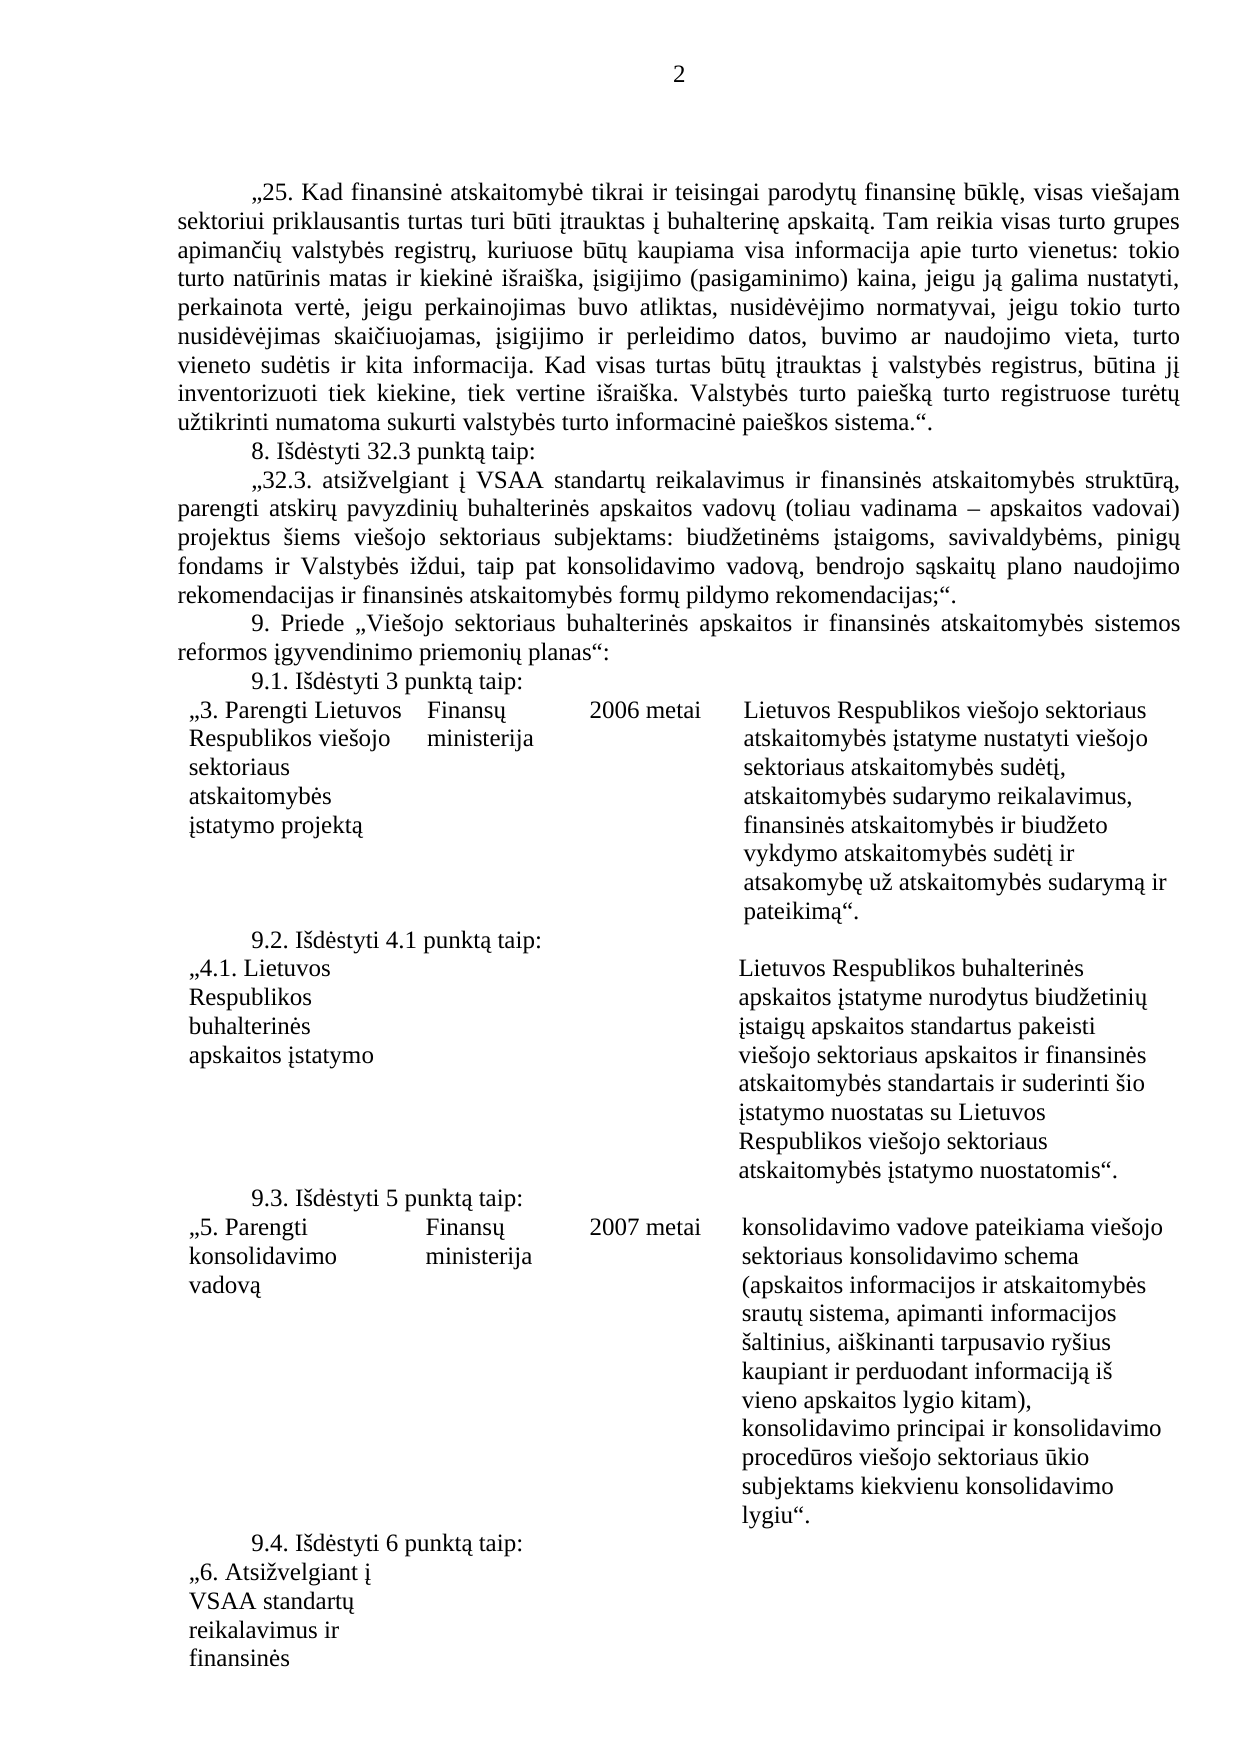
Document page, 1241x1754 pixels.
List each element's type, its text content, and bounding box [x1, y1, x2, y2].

table_header konsolidavimo vadove pateikiama viešojo sektoriaus konsolidavimo schema (apskaitos informacijos ir atskaitomybės srautų sistema, apimanti informacijos šaltinius, aiškinanti tarpusavio ryšius kaupiant ir perduodant informaciją iš vieno apskaitos lygio kitam), konsolidavimo principai ir konsolidavimo procedūros viešojo sektoriaus ūkio subjektams kiekvienu konsolidavimo lygiu“. [730, 1212, 1181, 1528]
text 9.4. Išdėstyti 6 punktą taip: [177, 1528, 1181, 1557]
text 9.2. Išdėstyti 4.1 punktą taip: [177, 925, 1181, 953]
table_header [727, 1557, 1181, 1672]
text 9.3. Išdėstyti 5 punktą taip: [177, 1183, 1181, 1212]
table_header „5. Parengti konsolidavimo vadovą [177, 1212, 414, 1528]
table_header „4.1. Lietuvos Respublikos buhalterinės apskaitos įstatymo [177, 954, 418, 1183]
text 9. Priede „Viešojo sektoriaus buhalterinės apskaitos ir finansinės atskaitomybės sistemos reformos įgyvendinimo priemonių planas“: [177, 608, 1181, 666]
table_header Lietuvos Respublikos viešojo sektoriaus atskaitomybės įstatyme nustatyti viešojo sektoriaus atskaitomybės sudėtį, atskaitomybės sudarymo reikalavimus, finansinės atskaitomybės ir biudžeto vykdymo atskaitomybės sudėtį ir atsakomybę už atskaitomybės sudarymą ir pateikimą“. [732, 695, 1181, 925]
table_header Finansų ministerija [416, 695, 578, 925]
table_header [578, 1557, 727, 1672]
table_header [576, 954, 727, 1183]
text „32.3. atsižvelgiant į VSAA standartų reikalavimus ir finansinės atskaitomybės struktūrą, parengti atskirų pavyzdinių buhalterinės apskaitos vadovų (toliau vadinama – apskaitos vadovai) projektus šiems viešojo sektoriaus subjektams: biudžetinėms įstaigoms, savivaldybėms, pinigų fondams ir Valstybės iždui, taip pat konsolidavimo vadovą, bendrojo sąskaitų plano naudojimo rekomendacijas ir finansinės atskaitomybės formų pildymo rekomendacijas;“. [177, 465, 1181, 608]
text 8. Išdėstyti 32.3 punktą taip: [177, 436, 1181, 465]
text „25. Kad finansinė atskaitomybė tikrai ir teisingai parodytų finansinę būklę, visas viešajam sektoriui priklausantis turtas turi būti įtrauktas į buhalterinę apskaitą. Tam reikia visas turto grupes apimančių valstybės registrų, kuriuose būtų kaupiama visa informacija apie turto vienetus: tokio turto natūrinis matas ir kiekinė išraiška, įsigijimo (pasigaminimo) kaina, jeigu ją galima nustatyti, perkainota vertė, jeigu perkainojimas buvo atliktas, nusidėvėjimo normatyvai, jeigu tokio turto nusidėvėjimas skaičiuojamas, įsigijimo ir perleidimo datos, buvimo ar naudojimo vieta, turto vieneto sudėtis ir kita informacija. Kad visas turtas būtų įtrauktas į valstybės registrus, būtina jį inventorizuoti tiek kiekine, tiek vertine išraiška. Valstybės turto paiešką turto registruose turėtų užtikrinti numatoma sukurti valstybės turto informacinė paieškos sistema.“. [177, 177, 1181, 436]
text 9.1. Išdėstyti 3 punktą taip: [177, 666, 1181, 695]
table_header [418, 954, 576, 1183]
table_header 2007 metai [578, 1212, 730, 1528]
table_header 2006 metai [578, 695, 732, 925]
table_header [418, 1557, 578, 1672]
table_header Finansų ministerija [414, 1212, 578, 1528]
table_header Lietuvos Respublikos buhalterinės apskaitos įstatyme nurodytus biudžetinių įstaigų apskaitos standartus pakeisti viešojo sektoriaus apskaitos ir finansinės atskaitomybės standartais ir suderinti šio įstatymo nuostatas su Lietuvos Respublikos viešojo sektoriaus atskaitomybės įstatymo nuostatomis“. [727, 954, 1181, 1183]
table_header „3. Parengti Lietuvos Respublikos viešojo sektoriaus atskaitomybės įstatymo projektą [177, 695, 416, 925]
table_header „6. Atsižvelgiant į VSAA standartų reikalavimus ir finansinės [177, 1557, 418, 1672]
